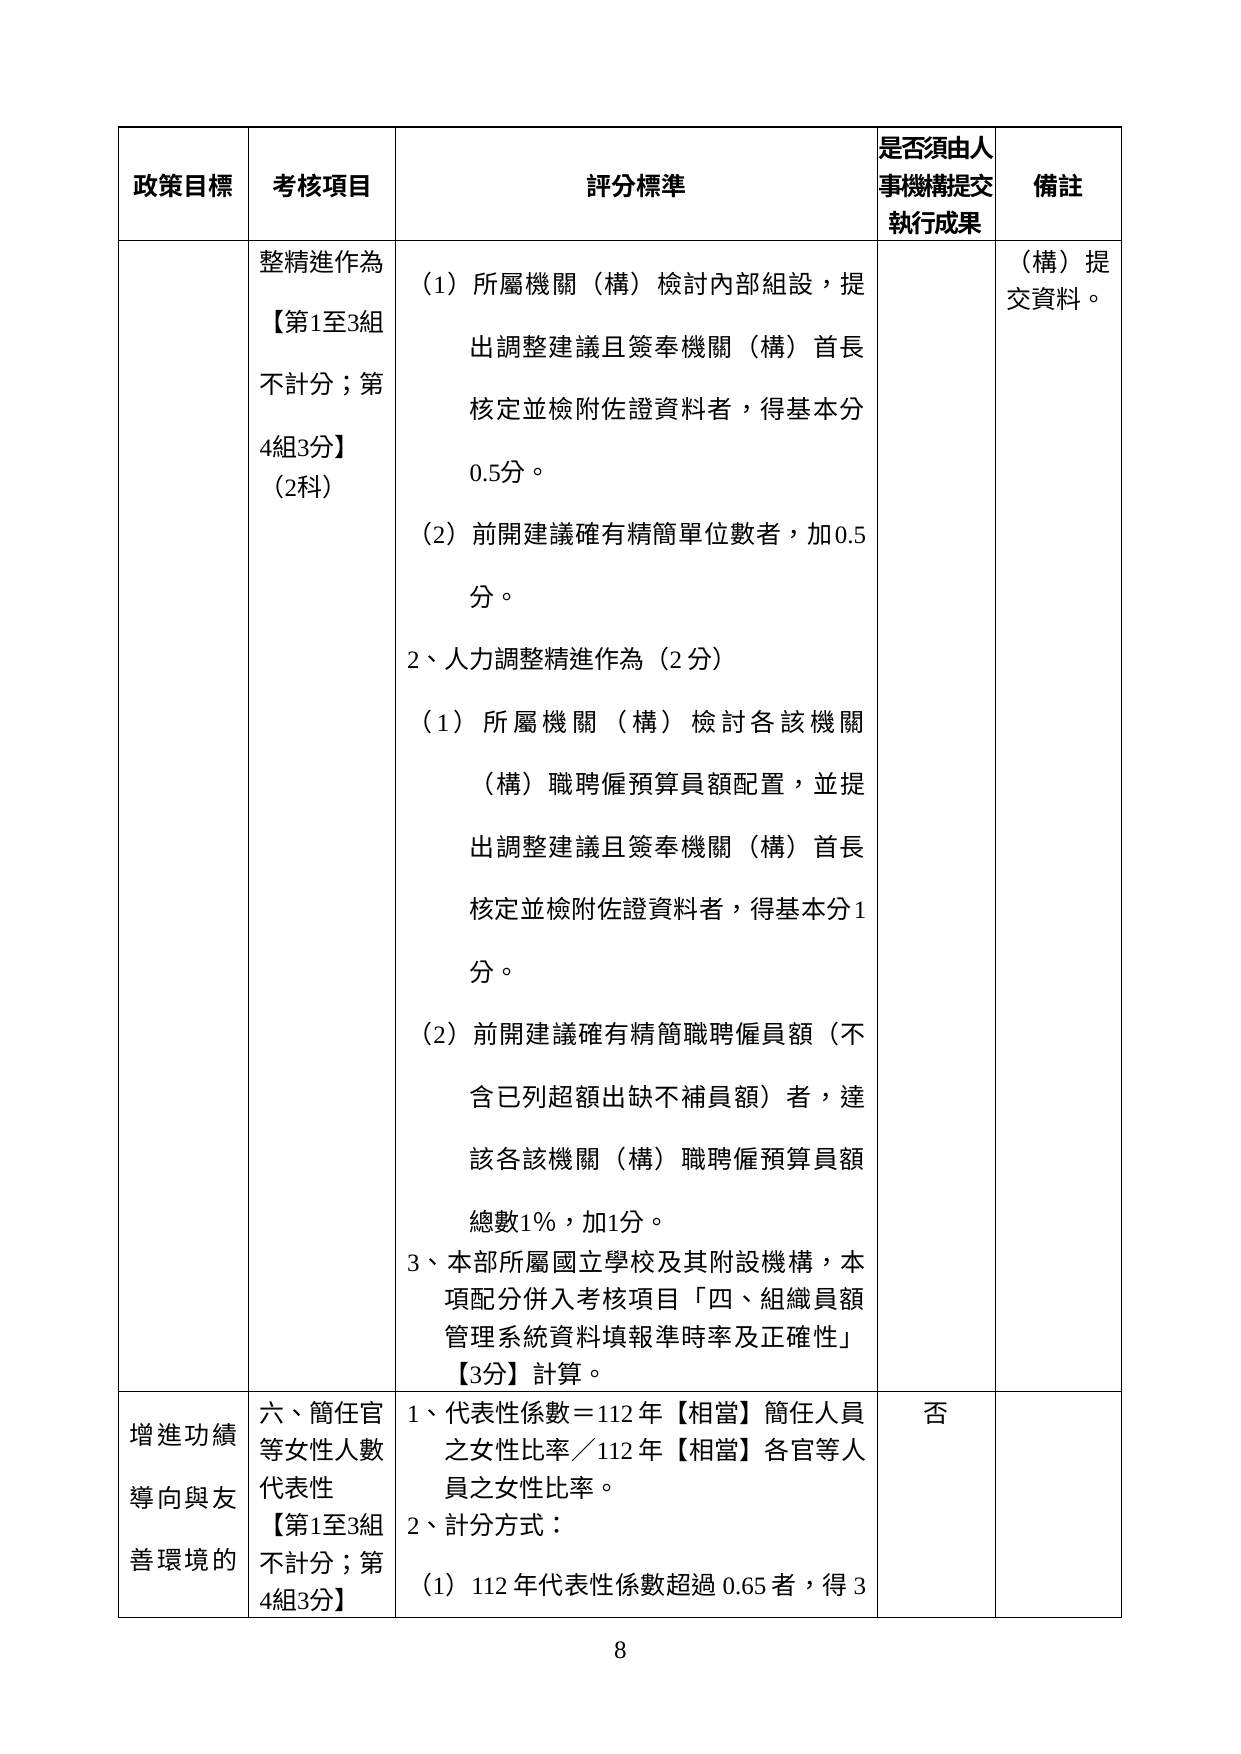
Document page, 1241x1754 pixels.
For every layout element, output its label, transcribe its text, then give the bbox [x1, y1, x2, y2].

table_cell [878, 241, 995, 1391]
table_header 政策目標 [119, 128, 248, 240]
table_cell [996, 1392, 1121, 1617]
table_cell 1、代表性係數＝112年【相當】簡任人員之女性比率／112年【相當】各官等人員之女性比率。 2、計分方式： （1）112年代表性係數超過0.65者，得3 [396, 1392, 877, 1617]
table_cell 否 [878, 1392, 995, 1617]
table_header 是否須由人事機構提交執行成果 [878, 128, 995, 240]
table_cell 六、簡任官等女性人數代表性 【第1至3組不計分；第4組3分】 [249, 1392, 395, 1617]
table_cell 增進功績導向與友善環境的 [119, 1392, 248, 1617]
table_header 備註 [996, 128, 1121, 240]
table_cell （構）提交資料。 [996, 241, 1121, 1391]
table_cell [119, 241, 248, 1391]
table_cell 整精進作為 【第1至3組不計分；第4組3分】 （2科） [249, 241, 395, 1391]
table_header 評分標準 [396, 128, 877, 240]
table_header 考核項目 [249, 128, 395, 240]
table_cell （1）所屬機關（構）檢討內部組設，提出調整建議且簽奉機關（構）首長核定並檢附佐證資料者，得基本分0.5分。 （2）前開建議確有精簡單位數者，加0.5分。 2、人力調整精進作為（2分） （1）所屬機關（構）檢討各該機關（構）職聘僱預算員額配置，並提出調整建議且簽奉機關（構）首長核定並檢附佐證資料者，得基本分1分。 （2）前開建議確有精簡職聘僱員額（不含已列超額出缺不補員額）者，達該各該機關（構）職聘僱預算員額總數1％，加1分。 3、本部所屬國立學校及其附設機構，本項配分併入考核項目「四、組織員額管理系統資料填報準時率及正確性」【3分】計算。 [396, 241, 877, 1391]
